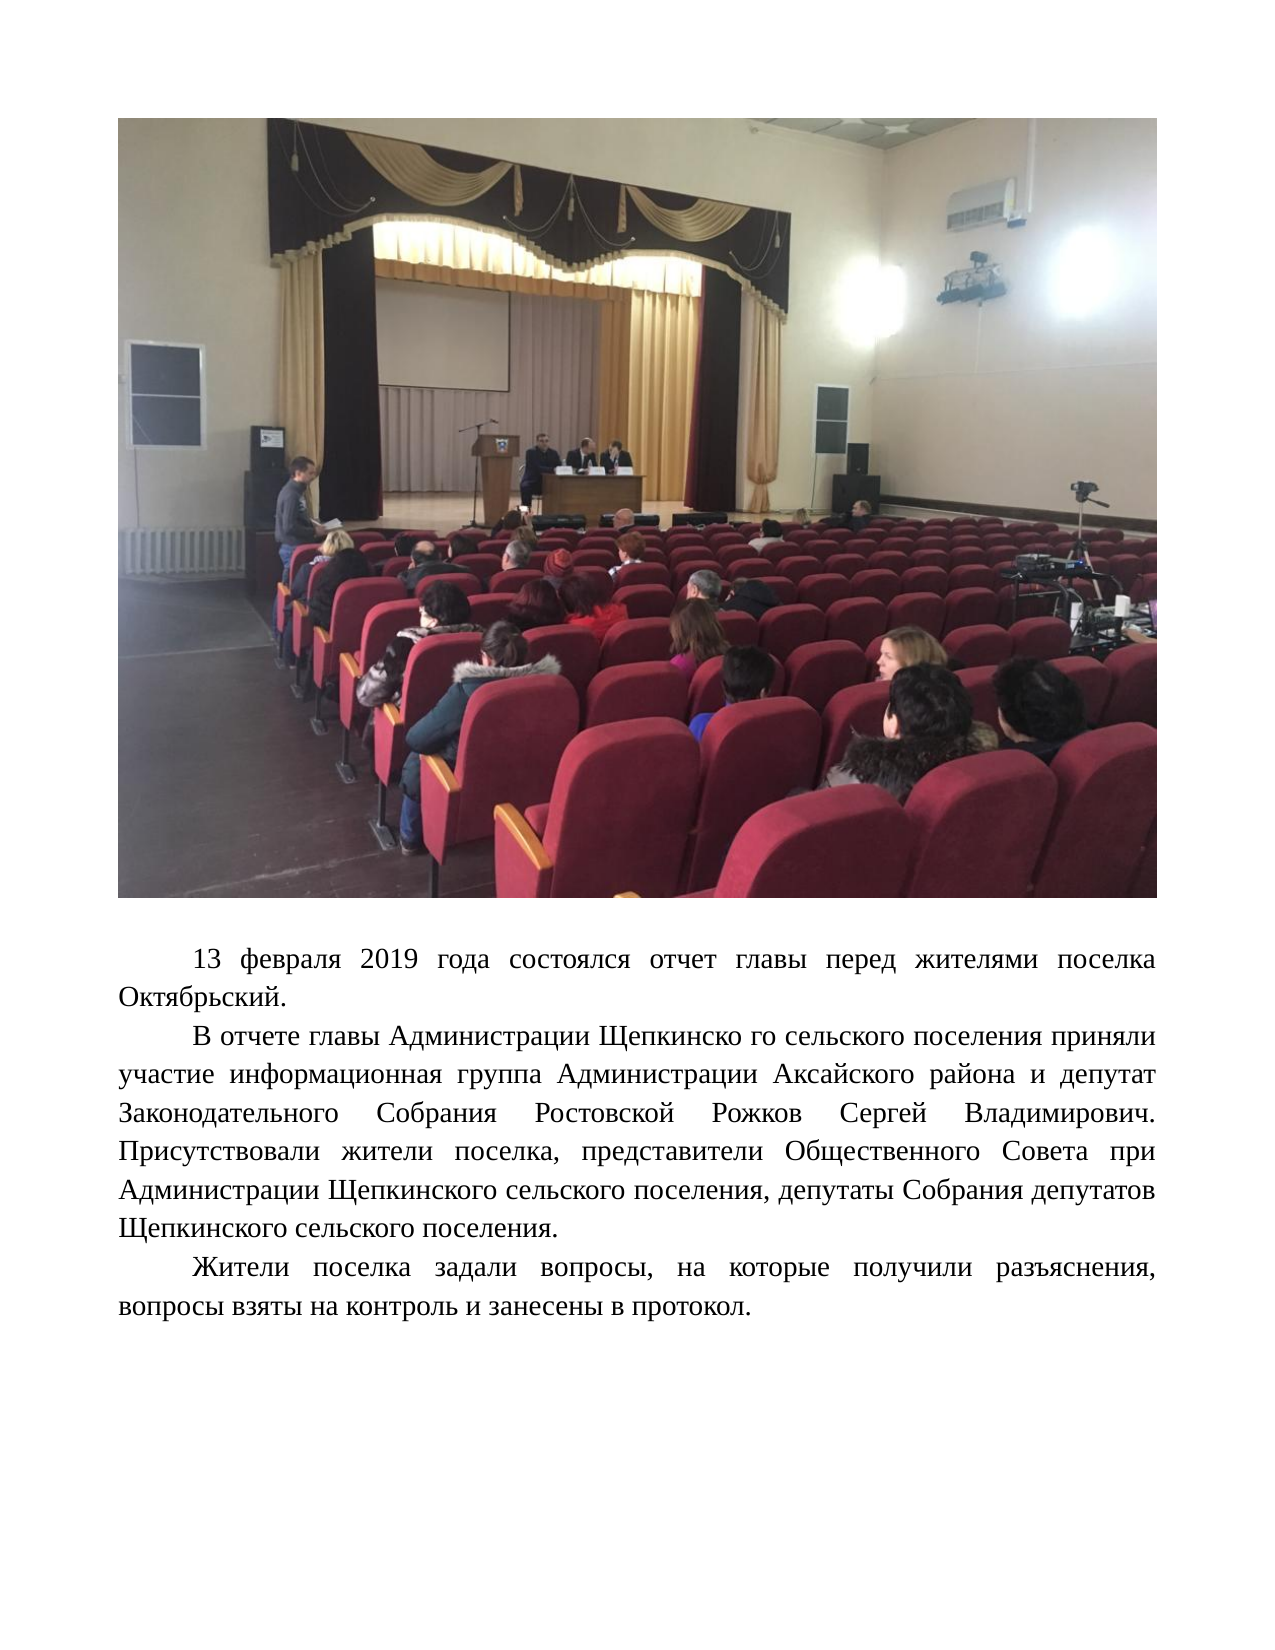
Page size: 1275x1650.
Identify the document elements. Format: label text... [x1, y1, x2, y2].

text 13 февраля 2019 года состоялся отчет главы перед жителями поселка Октябрьский. [118, 941, 1157, 1013]
text В отчете главы Администрации Щепкинско го сельского поселения приняли участие информационная группа Администрации Аксайского района и депутат Законодательного Собрания Ростовской Рожков Сергей Владимирович. Присутствовали жители поселка, представители Общественного Совета при Администрации Щепкинского сельского поселения, депутаты Собрания депутатов Щепкинского сельского поселения. [118, 1018, 1157, 1244]
picture [118, 118, 1157, 898]
text Жители поселка задали вопросы, на которые получили разъяснения, вопросы взяты на контроль и занесены в протокол. [118, 1249, 1157, 1321]
